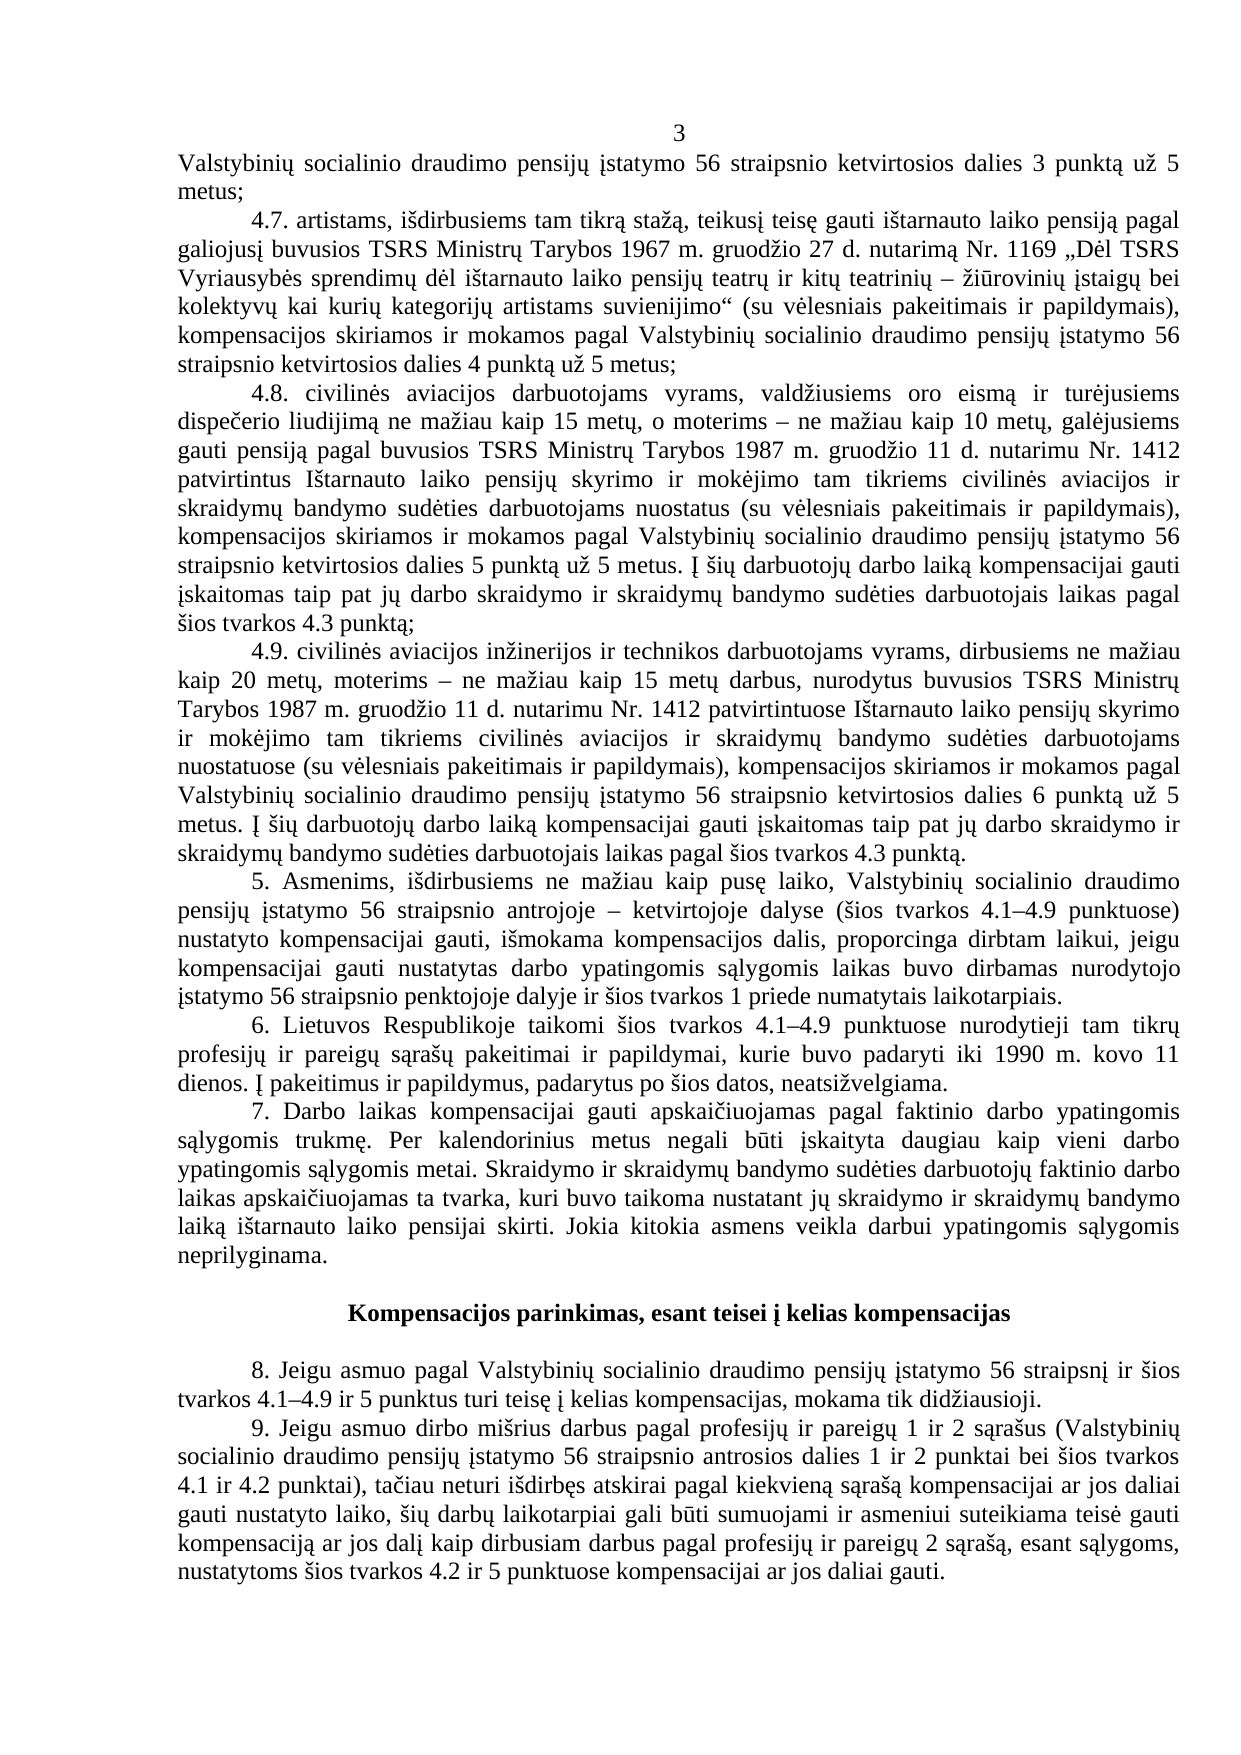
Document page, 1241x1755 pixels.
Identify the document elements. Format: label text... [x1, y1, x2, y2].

text 5. Asmenims, išdirbusiems ne mažiau kaip pusę laiko, Valstybinių socialinio draudimo pensijų įstatymo 56 straipsnio antrojoje – ketvirtojoje dalyse (šios tvarkos 4.1–4.9 punktuose) nustatyto kompensacijai gauti, išmokama kompensacijos dalis, proporcinga dirbtam laikui, jeigu kompensacijai gauti nustatytas darbo ypatingomis sąlygomis laikas buvo dirbamas nurodytojo įstatymo 56 straipsnio penktojoje dalyje ir šios tvarkos 1 priede numatytais laikotarpiais. [177, 866, 1181, 1010]
text Valstybinių socialinio draudimo pensijų įstatymo 56 straipsnio ketvirtosios dalies 3 punktą už 5 metus; [177, 148, 1181, 205]
text 6. Lietuvos Respublikoje taikomi šios tvarkos 4.1–4.9 punktuose nurodytieji tam tikrų profesijų ir pareigų sąrašų pakeitimai ir papildymai, kurie buvo padaryti iki 1990 m. kovo 11 dienos. Į pakeitimus ir papildymus, padarytus po šios datos, neatsižvelgiama. [177, 1010, 1181, 1096]
text 9. Jeigu asmuo dirbo mišrius darbus pagal profesijų ir pareigų 1 ir 2 sąrašus (Valstybinių socialinio draudimo pensijų įstatymo 56 straipsnio antrosios dalies 1 ir 2 punktai bei šios tvarkos 4.1 ir 4.2 punktai), tačiau neturi išdirbęs atskirai pagal kiekvieną sąrašą kompensacijai ar jos daliai gauti nustatyto laiko, šių darbų laikotarpiai gali būti sumuojami ir asmeniui suteikiama teisė gauti kompensaciją ar jos dalį kaip dirbusiam darbus pagal profesijų ir pareigų 2 sąrašą, esant sąlygoms, nustatytoms šios tvarkos 4.2 ir 5 punktuose kompensacijai ar jos daliai gauti. [177, 1413, 1181, 1585]
text 4.7. artistams, išdirbusiems tam tikrą stažą, teikusį teisę gauti ištarnauto laiko pensiją pagal galiojusį buvusios TSRS Ministrų Tarybos 1967 m. gruodžio 27 d. nutarimą Nr. 1169 „Dėl TSRS Vyriausybės sprendimų dėl ištarnauto laiko pensijų teatrų ir kitų teatrinių – žiūrovinių įstaigų bei kolektyvų kai kurių kategorijų artistams suvienijimo“ (su vėlesniais pakeitimais ir papildymais), kompensacijos skiriamos ir mokamos pagal Valstybinių socialinio draudimo pensijų įstatymo 56 straipsnio ketvirtosios dalies 4 punktą už 5 metus; [177, 205, 1181, 378]
text 7. Darbo laikas kompensacijai gauti apskaičiuojamas pagal faktinio darbo ypatingomis sąlygomis trukmę. Per kalendorinius metus negali būti įskaityta daugiau kaip vieni darbo ypatingomis sąlygomis metai. Skraidymo ir skraidymų bandymo sudėties darbuotojų faktinio darbo laikas apskaičiuojamas ta tvarka, kuri buvo taikoma nustatant jų skraidymo ir skraidymų bandymo laiką ištarnauto laiko pensijai skirti. Jokia kitokia asmens veikla darbui ypatingomis sąlygomis neprilyginama. [177, 1096, 1181, 1269]
text 4.9. civilinės aviacijos inžinerijos ir technikos darbuotojams vyrams, dirbusiems ne mažiau kaip 20 metų, moterims – ne mažiau kaip 15 metų darbus, nurodytus buvusios TSRS Ministrų Tarybos 1987 m. gruodžio 11 d. nutarimu Nr. 1412 patvirtintuose Ištarnauto laiko pensijų skyrimo ir mokėjimo tam tikriems civilinės aviacijos ir skraidymų bandymo sudėties darbuotojams nuostatuose (su vėlesniais pakeitimais ir papildymais), kompensacijos skiriamos ir mokamos pagal Valstybinių socialinio draudimo pensijų įstatymo 56 straipsnio ketvirtosios dalies 6 punktą už 5 metus. Į šių darbuotojų darbo laiką kompensacijai gauti įskaitomas taip pat jų darbo skraidymo ir skraidymų bandymo sudėties darbuotojais laikas pagal šios tvarkos 4.3 punktą. [177, 636, 1181, 866]
text 4.8. civilinės aviacijos darbuotojams vyrams, valdžiusiems oro eismą ir turėjusiems dispečerio liudijimą ne mažiau kaip 15 metų, o moterims – ne mažiau kaip 10 metų, galėjusiems gauti pensiją pagal buvusios TSRS Ministrų Tarybos 1987 m. gruodžio 11 d. nutarimu Nr. 1412 patvirtintus Ištarnauto laiko pensijų skyrimo ir mokėjimo tam tikriems civilinės aviacijos ir skraidymų bandymo sudėties darbuotojams nuostatus (su vėlesniais pakeitimais ir papildymais), kompensacijos skiriamos ir mokamos pagal Valstybinių socialinio draudimo pensijų įstatymo 56 straipsnio ketvirtosios dalies 5 punktą už 5 metus. Į šių darbuotojų darbo laiką kompensacijai gauti įskaitomas taip pat jų darbo skraidymo ir skraidymų bandymo sudėties darbuotojais laikas pagal šios tvarkos 4.3 punktą; [177, 378, 1181, 636]
text 8. Jeigu asmuo pagal Valstybinių socialinio draudimo pensijų įstatymo 56 straipsnį ir šios tvarkos 4.1–4.9 ir 5 punktus turi teisę į kelias kompensacijas, mokama tik didžiausioji. [177, 1355, 1181, 1413]
text Kompensacijos parinkimas, esant teisei į kelias kompensacijas [177, 1298, 1181, 1326]
